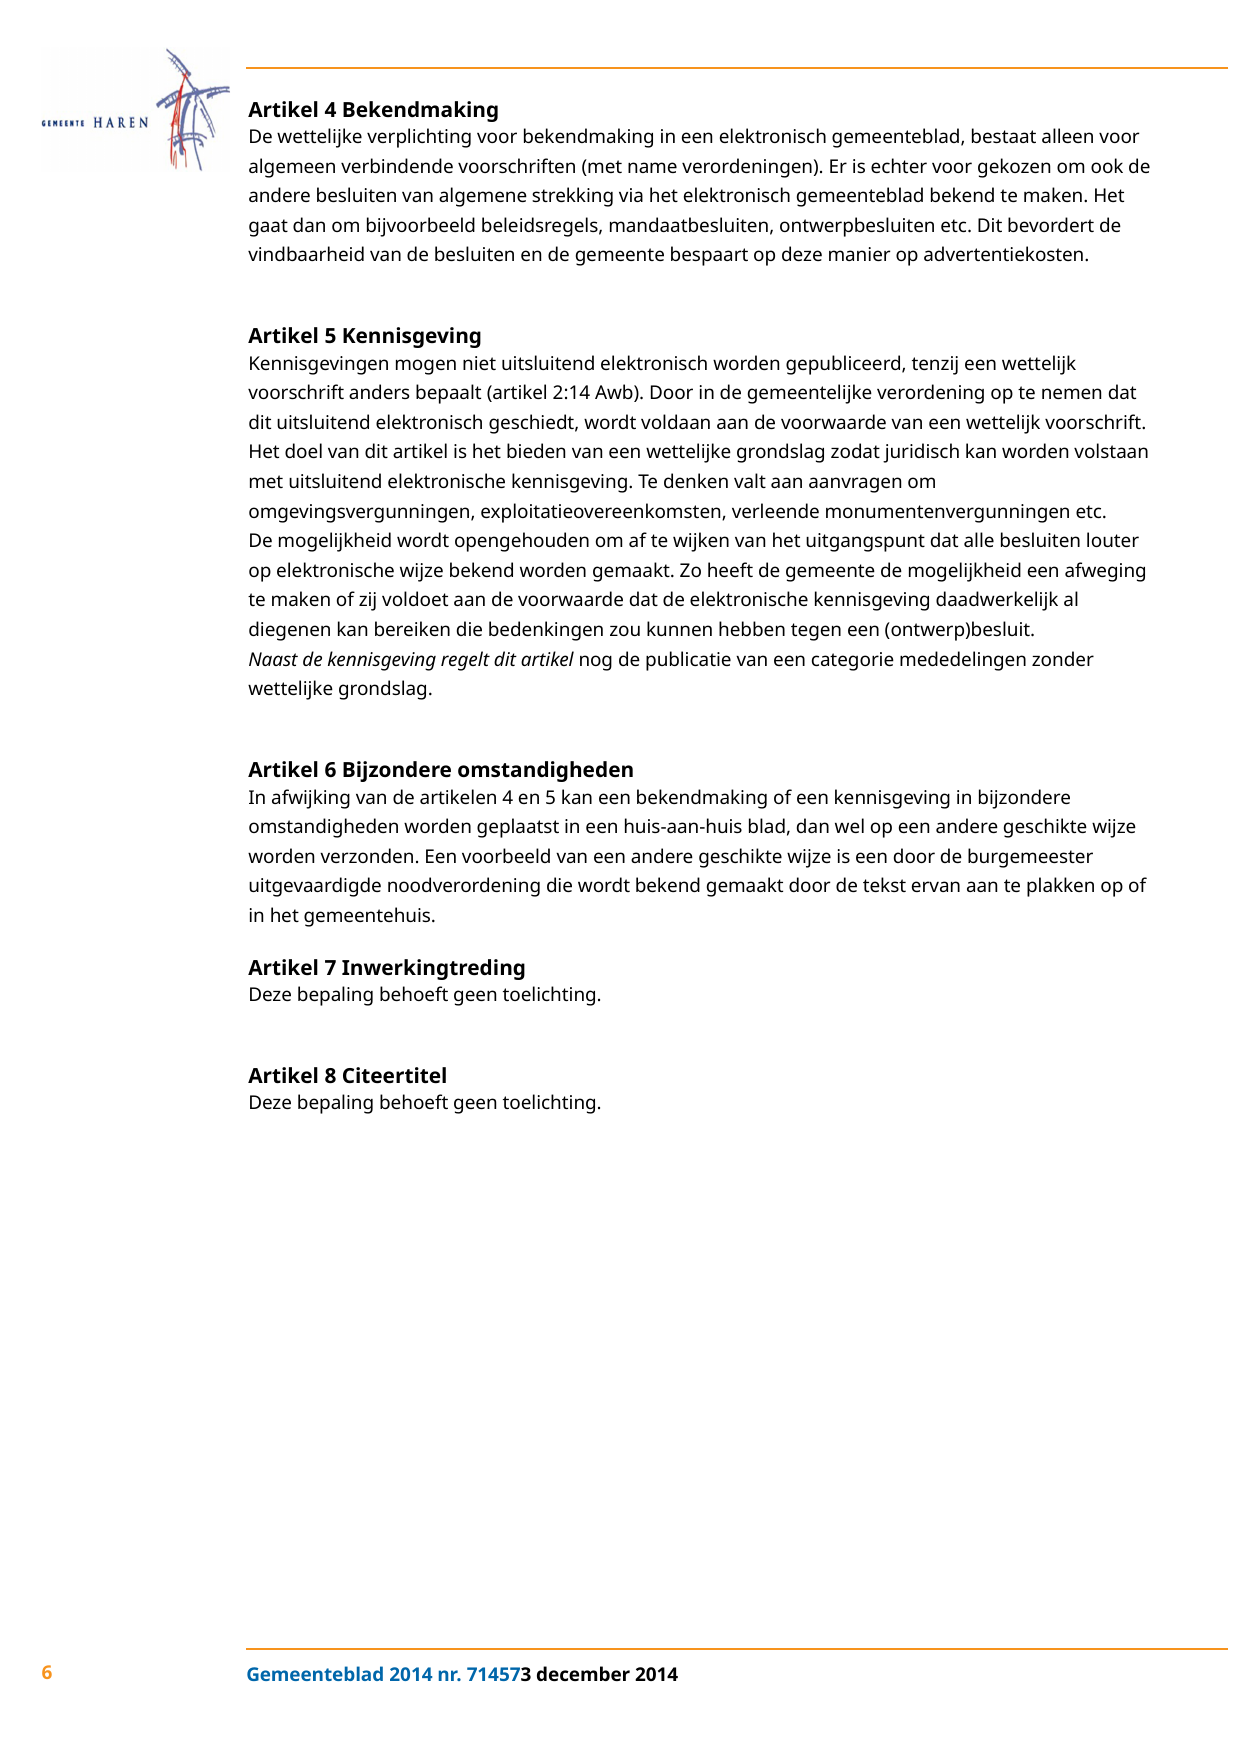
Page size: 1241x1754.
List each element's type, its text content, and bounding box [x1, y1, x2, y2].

text Kennisgevingen mogen niet uitsluitend elektronisch worden gepubliceerd, tenzij een wettelijk voorschrift anders bepaalt (artikel 2:14 Awb). Door in de gemeentelijke verordening op te nemen dat dit uitsluitend elektronisch geschiedt, wordt voldaan aan de voorwaarde van een wettelijk voorschrift. Het doel van dit artikel is het bieden van een wettelijke grondslag zodat juridisch kan worden volstaan met uitsluitend elektronische kennisgeving. Te denken valt aan aanvragen om omgevingsvergunningen, exploitatieovereenkomsten, verleende monumentenvergunningen etc. [248, 350, 1152, 524]
text Deze bepaling behoeft geen toelichting. [248, 981, 1152, 1007]
text Deze bepaling behoeft geen toelichting. [248, 1089, 1152, 1115]
picture [41, 47, 231, 172]
text Artikel 6 Bijzondere omstandigheden [248, 755, 1152, 784]
text In afwijking van de artikelen 4 en 5 kan een bekendmaking of een kennisgeving in bijzondere omstandigheden worden geplaatst in een huis-aan-huis blad, dan wel op een andere geschikte wijze worden verzonden. Een voorbeeld van een andere geschikte wijze is een door de burgemeester uitgevaardigde noodverordening die wordt bekend gemaakt door de tekst ervan aan te plakken op of in het gemeentehuis. [248, 784, 1152, 928]
text Artikel 7 Inwerkingtreding [248, 953, 1152, 981]
text Naast de kennisgeving regelt dit artikel nog de publicatie van een categorie mededelingen zonder wettelijke grondslag. [248, 646, 1152, 701]
text Artikel 4 Bekendmaking [248, 95, 1152, 123]
text Artikel 8 Citeertitel [248, 1061, 1152, 1089]
text De wettelijke verplichting voor bekendmaking in een elektronisch gemeenteblad, bestaat alleen voor algemeen verbindende voorschriften (met name verordeningen). Er is echter voor gekozen om ook de andere besluiten van algemene strekking via het elektronisch gemeenteblad bekend te maken. Het gaat dan om bijvoorbeeld beleidsregels, mandaatbesluiten, ontwerpbesluiten etc. Dit bevordert de vindbaarheid van de besluiten en de gemeente bespaart op deze manier op advertentiekosten. [248, 123, 1152, 267]
text Artikel 5 Kennisgeving [248, 322, 1152, 350]
text De mogelijkheid wordt opengehouden om af te wijken van het uitgangspunt dat alle besluiten louter op elektronische wijze bekend worden gemaakt. Zo heeft de gemeente de mogelijkheid een afweging te maken of zij voldoet aan de voorwaarde dat de elektronische kennisgeving daadwerkelijk al diegenen kan bereiken die bedenkingen zou kunnen hebben tegen een (ontwerp)besluit. [248, 527, 1152, 642]
